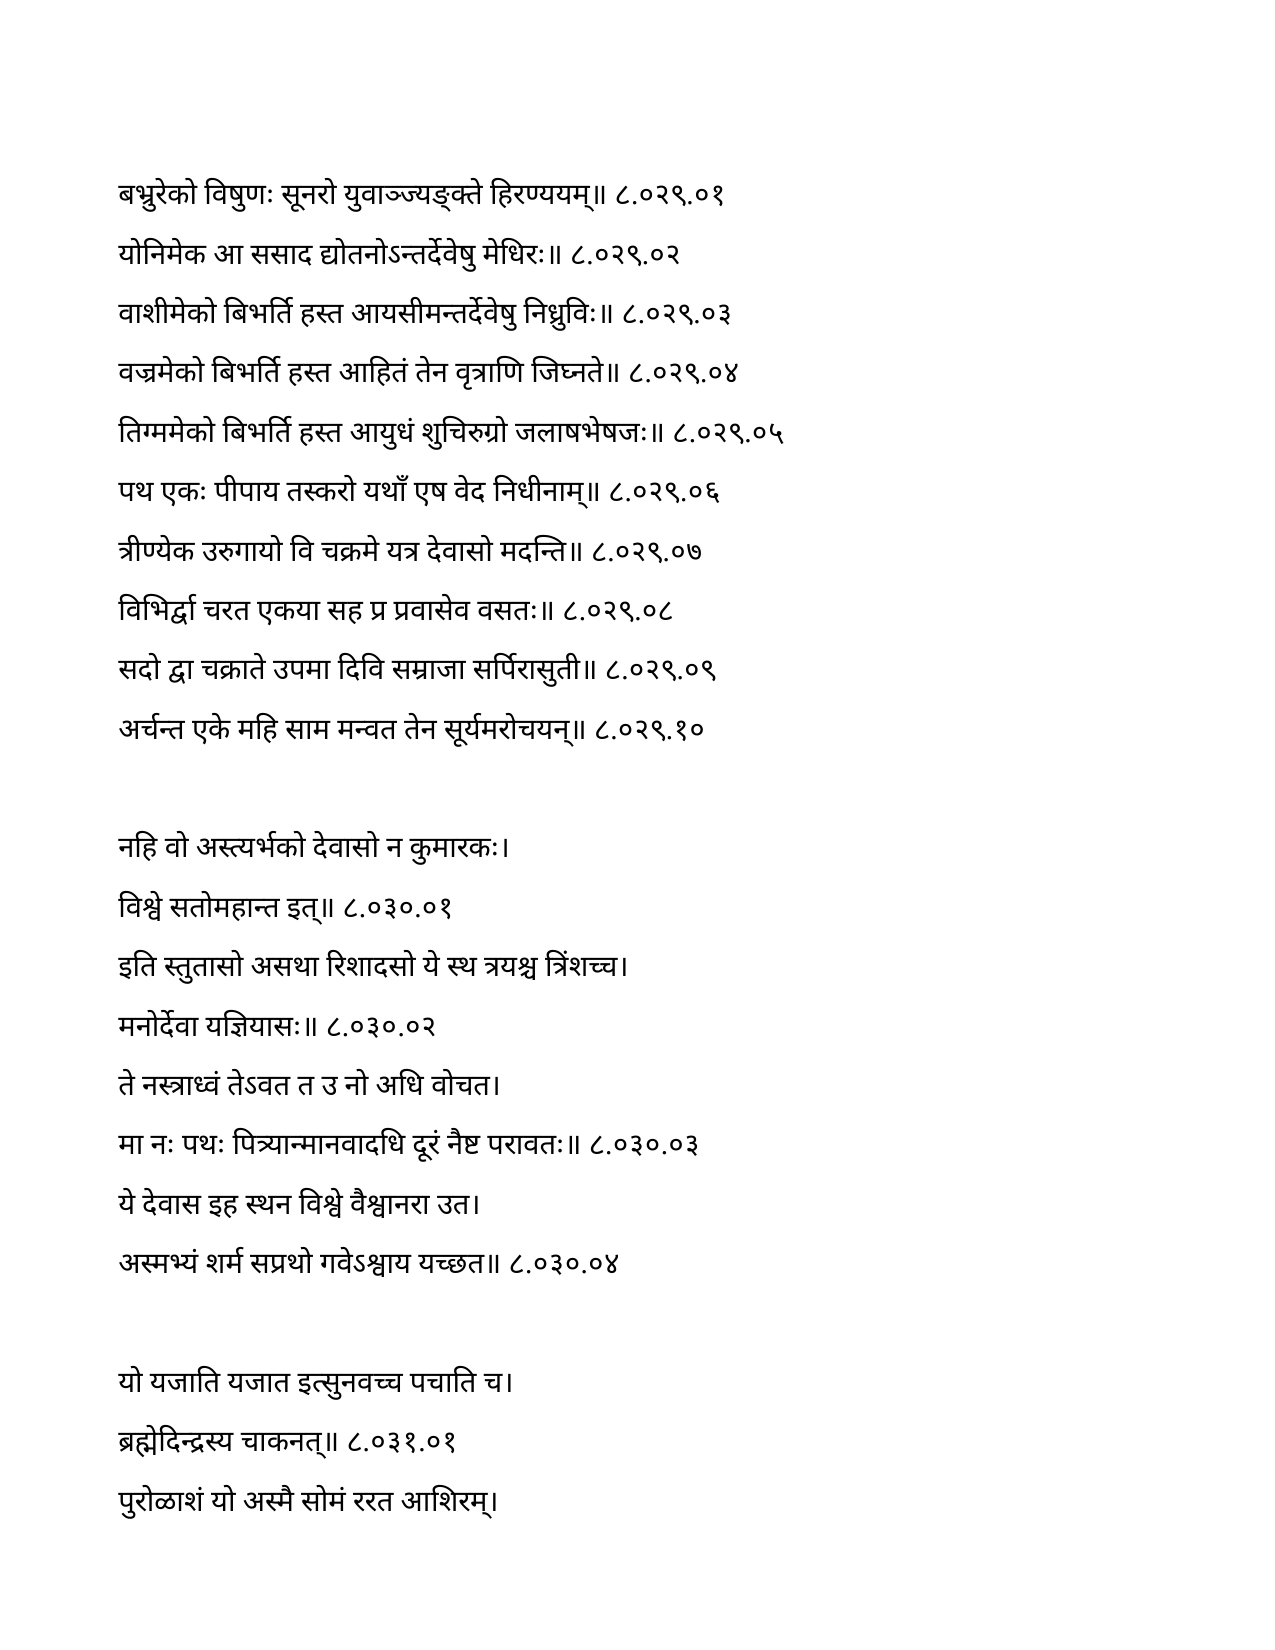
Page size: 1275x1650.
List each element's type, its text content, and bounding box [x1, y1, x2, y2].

text नहि वो अस्त्यर्भको देवासो न कुमारकः। [118, 831, 1157, 864]
text ब्रह्मेदिन्द्रस्य चाकनत्॥ ८.०३१.०१ [118, 1424, 1157, 1458]
text बभ्रुरेको विषुणः सूनरो युवाञ्ज्यङ्क्ते हिरण्ययम्॥ ८.०२९.०१ [118, 177, 1157, 211]
text ये देवास इह स्थन विश्वे वैश्वानरा उत। [118, 1187, 1157, 1220]
text वज्रमेको बिभर्ति हस्त आहितं तेन वृत्राणि जिघ्नते॥ ८.०२९.०४ [118, 356, 500, 389]
text त्रीण्येक उरुगायो वि चक्रमे यत्र देवासो मदन्ति॥ ८.०२९.०७ [118, 534, 1157, 567]
text सदो द्वा चक्राते उपमा दिवि सम्राजा सर्पिरासुती॥ ८.०२९.०९ [118, 652, 1157, 686]
text मा नः पथः पित्र्यान्मानवादधि दूरं नैष्ट परावतः॥ ८.०३०.०३ [118, 1127, 1157, 1161]
text इति स्तुतासो असथा रिशादसो ये स्थ त्रयश्च त्रिंशच्च। [118, 949, 1157, 983]
text अस्मभ्यं शर्म सप्रथो गवेऽश्वाय यच्छत॥ ८.०३०.०४ [118, 1246, 1157, 1280]
text वज्रमेको बिभर्ति हस्त आहितं तेन वृत्राणि जिघ्नते॥ ८.०२९.०४ [465, 356, 1157, 389]
text पुरोळाशं यो अस्मै सोमं ररत आशिरम्। [118, 1484, 1157, 1517]
text विश्वे सतोमहान्त इत्॥ ८.०३०.०१ [118, 890, 1157, 923]
text वाशीमेको बिभर्ति हस्त आयसीमन्तर्देवेषु निध्रुविः॥ ८.०२९.०३ [118, 296, 1157, 330]
text यो यजाति यजात इत्सुनवच्च पचाति च। [118, 1365, 1157, 1398]
text पथ एकः पीपाय तस्करो यथाँ एष वेद निधीनाम्॥ ८.०२९.०६ [118, 474, 1157, 508]
text योनिमेक आ ससाद द्योतनोऽन्तर्देवेषु मेधिरः॥ ८.०२९.०२ [118, 237, 1157, 270]
text ते नस्त्राध्वं तेऽवत त उ नो अधि वोचत। [118, 1068, 1157, 1102]
text विभिर्द्वा चरत एकया सह प्र प्रवासेव वसतः॥ ८.०२९.०८ [118, 593, 1157, 627]
text मनोर्देवा यज्ञियासः॥ ८.०३०.०२ [118, 1009, 1157, 1042]
text तिग्ममेको बिभर्ति हस्त आयुधं शुचिरुग्रो जलाषभेषजः॥ ८.०२९.०५ [118, 415, 1157, 448]
text अर्चन्त एके महि साम मन्वत तेन सूर्यमरोचयन्॥ ८.०२९.१० [118, 712, 1157, 745]
